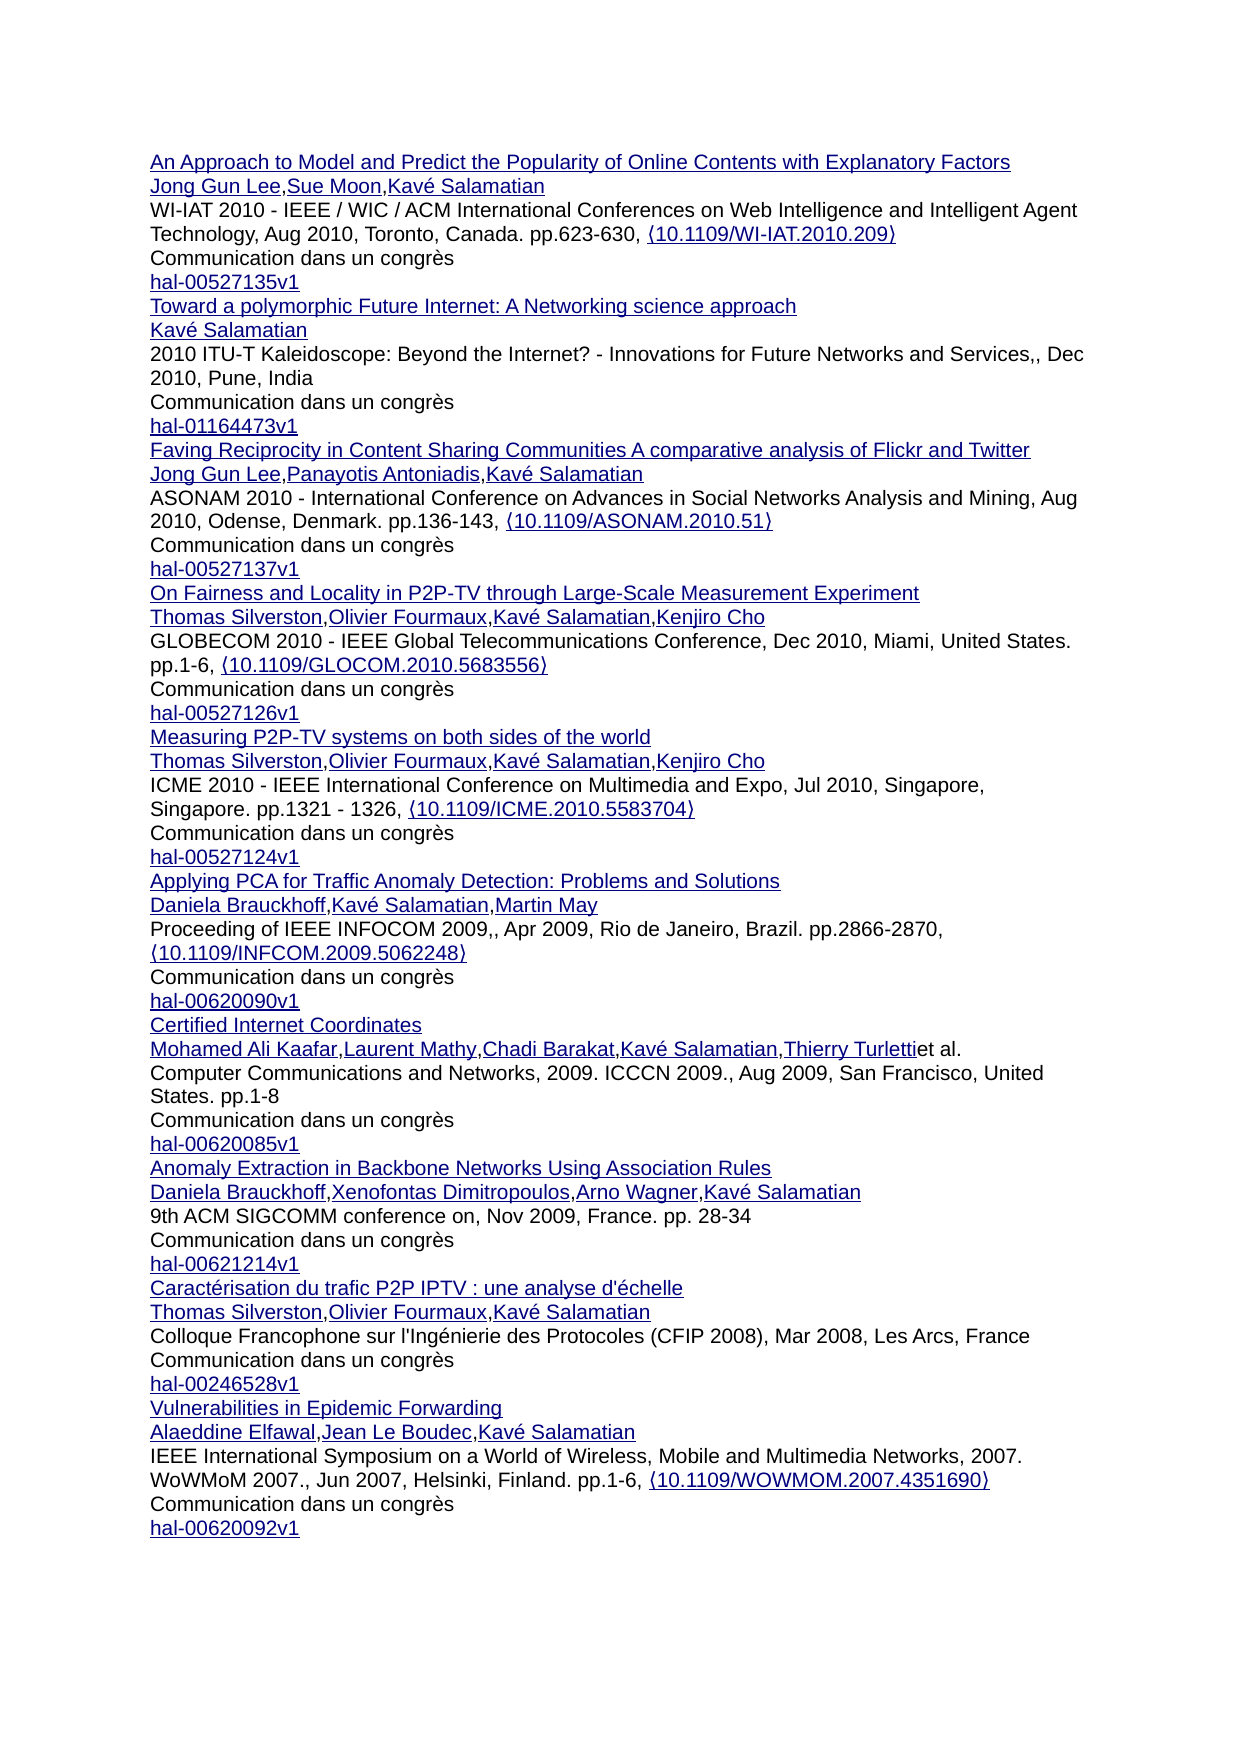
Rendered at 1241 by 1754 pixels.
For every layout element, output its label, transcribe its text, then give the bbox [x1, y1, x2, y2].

table_cell Caractérisation du trafic P2P IPTV : une analyse d'échelle Thomas Silverston,Olivier Fourmaux,Kavé Salamatian Colloque Francophone sur l'Ingénierie des Protocoles (CFIP 2008), Mar 2008, Les Arcs, France Communication dans un congrès hal-00246528v1 [150, 1276, 1090, 1396]
table_cell Faving Reciprocity in Content Sharing Communities A comparative analysis of Flickr and Twitter Jong Gun Lee,Panayotis Antoniadis,Kavé Salamatian ASONAM 2010 - International Conference on Advances in Social Networks Analysis and Mining, Aug 2010, Odense, Denmark. pp.136-143, ⟨10.1109/ASONAM.2010.51⟩ Communication dans un congrès hal-00527137v1 [150, 438, 1090, 581]
table_cell Certified Internet Coordinates Mohamed Ali Kaafar,Laurent Mathy,Chadi Barakat,Kavé Salamatian,Thierry Turlettiet al. Computer Communications and Networks, 2009. ICCCN 2009., Aug 2009, San Francisco, United States. pp.1-8 Communication dans un congrès hal-00620085v1 [150, 1013, 1090, 1156]
table_cell Measuring P2P-TV systems on both sides of the world Thomas Silverston,Olivier Fourmaux,Kavé Salamatian,Kenjiro Cho ICME 2010 - IEEE International Conference on Multimedia and Expo, Jul 2010, Singapore, Singapore. pp.1321 - 1326, ⟨10.1109/ICME.2010.5583704⟩ Communication dans un congrès hal-00527124v1 [150, 725, 1090, 869]
table_cell Anomaly Extraction in Backbone Networks Using Association Rules Daniela Brauckhoff,Xenofontas Dimitropoulos,Arno Wagner,Kavé Salamatian 9th ACM SIGCOMM conference on, Nov 2009, France. pp. 28-34 Communication dans un congrès hal-00621214v1 [150, 1156, 1090, 1276]
table_cell An Approach to Model and Predict the Popularity of Online Contents with Explanatory Factors Jong Gun Lee,Sue Moon,Kavé Salamatian WI-IAT 2010 - IEEE / WIC / ACM International Conferences on Web Intelligence and Intelligent Agent Technology, Aug 2010, Toronto, Canada. pp.623-630, ⟨10.1109/WI-IAT.2010.209⟩ Communication dans un congrès hal-00527135v1 [150, 150, 1090, 294]
table_cell Toward a polymorphic Future Internet: A Networking science approach Kavé Salamatian 2010 ITU-T Kaleidoscope: Beyond the Internet? - Innovations for Future Networks and Services,, Dec 2010, Pune, India Communication dans un congrès hal-01164473v1 [150, 294, 1090, 437]
table_cell Applying PCA for Traffic Anomaly Detection: Problems and Solutions Daniela Brauckhoff,Kavé Salamatian,Martin May Proceeding of IEEE INFOCOM 2009,, Apr 2009, Rio de Janeiro, Brazil. pp.2866-2870, ⟨10.1109/INFCOM.2009.5062248⟩ Communication dans un congrès hal-00620090v1 [150, 869, 1090, 1012]
table_cell Vulnerabilities in Epidemic Forwarding Alaeddine Elfawal,Jean Le Boudec,Kavé Salamatian IEEE International Symposium on a World of Wireless, Mobile and Multimedia Networks, 2007. WoWMoM 2007., Jun 2007, Helsinki, Finland. pp.1-6, ⟨10.1109/WOWMOM.2007.4351690⟩ Communication dans un congrès hal-00620092v1 [150, 1396, 1090, 1539]
table_cell On Fairness and Locality in P2P-TV through Large-Scale Measurement Experiment Thomas Silverston,Olivier Fourmaux,Kavé Salamatian,Kenjiro Cho GLOBECOM 2010 - IEEE Global Telecommunications Conference, Dec 2010, Miami, United States. pp.1-6, ⟨10.1109/GLOCOM.2010.5683556⟩ Communication dans un congrès hal-00527126v1 [150, 581, 1090, 725]
